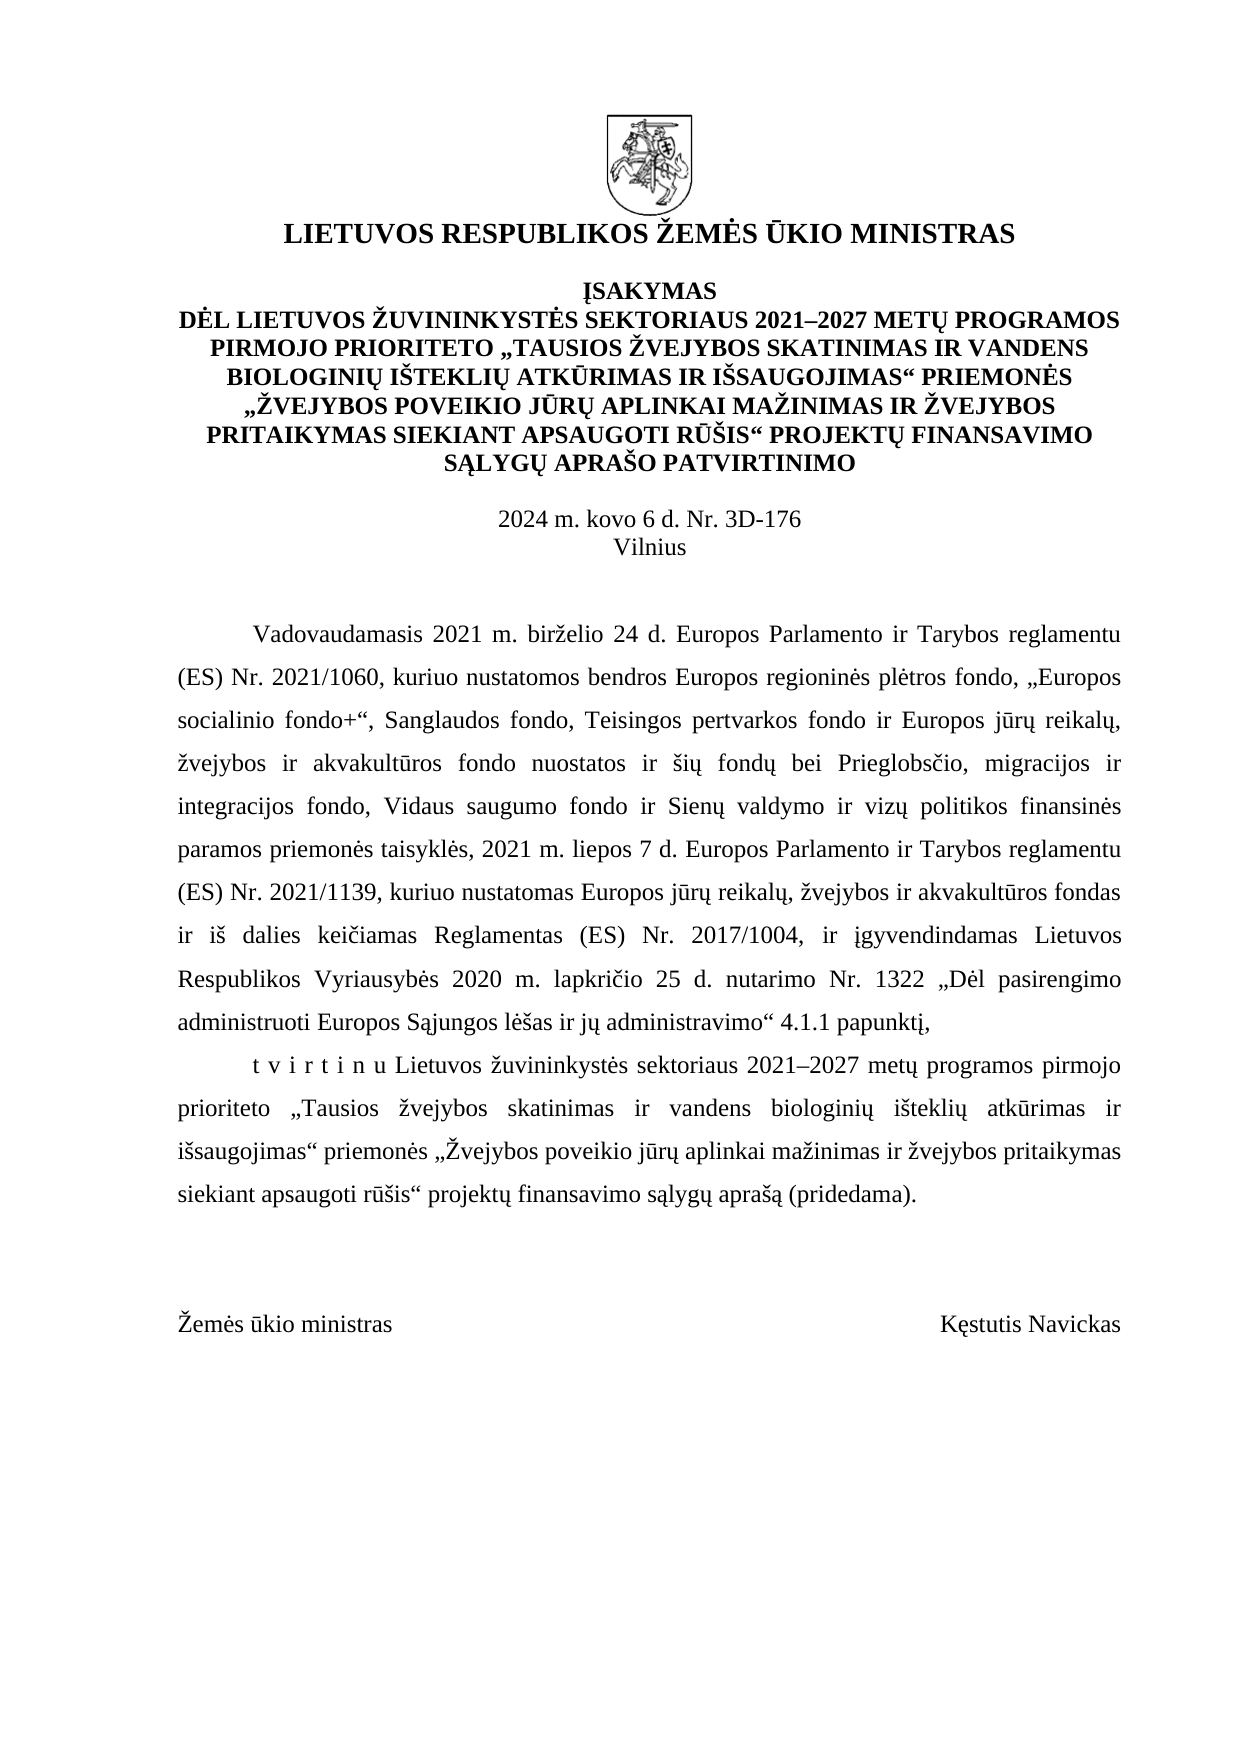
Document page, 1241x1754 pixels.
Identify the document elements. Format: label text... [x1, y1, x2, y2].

text Vadovaudamasis 2021 m. birželio 24 d. Europos Parlamento ir Tarybos reglamentu (ES) Nr. 2021/1060, kuriuo nustatomos bendros Europos regioninės plėtros fondo, „Europos socialinio fondo+“, Sanglaudos fondo, Teisingos pertvarkos fondo ir Europos jūrų reikalų, žvejybos ir akvakultūros fondo nuostatos ir šių fondų bei Prieglobsčio, migracijos ir integracijos fondo, Vidaus saugumo fondo ir Sienų valdymo ir vizų politikos finansinės paramos priemonės taisyklės, 2021 m. liepos 7 d. Europos Parlamento ir Tarybos reglamentu (ES) Nr. 2021/1139, kuriuo nustatomas Europos jūrų reikalų, žvejybos ir akvakultūros fondas ir iš dalies keičiamas Reglamentas (ES) Nr. 2017/1004, ir įgyvendindamas Lietuvos Respublikos Vyriausybės 2020 m. lapkričio 25 d. nutarimo Nr. 1322 „Dėl pasirengimo administruoti Europos Sąjungos lėšas ir jų administravimo“ 4.1.1 papunktį, [177, 619, 1122, 1036]
text t v i r t i n u Lietuvos žuvininkystės sektoriaus 2021–2027 metų programos pirmojo prioriteto „Tausios žvejybos skatinimas ir vandens biologinių išteklių atkūrimas ir išsaugojimas“ priemonės „Žvejybos poveikio jūrų aplinkai mažinimas ir žvejybos pritaikymas siekiant apsaugoti rūšis“ projektų finansavimo sąlygų aprašą (pridedama). [177, 1050, 1122, 1208]
text Žemės ūkio ministras Kęstutis Navickas [177, 1309, 1122, 1337]
text 2024 m. kovo 6 d. Nr. 3D-176 [177, 504, 1122, 532]
text ĮSAKYMAS [177, 276, 1122, 305]
text LIETUVOS RESPUBLIKOS ŽEMĖS ŪKIO MINISTRAS [177, 216, 1122, 250]
text Vilnius [177, 532, 1122, 561]
text DĖL LIETUVOS ŽUVININKYSTĖS SEKTORIAUS 2021‒2027 METŲ PROGRAMOS PIRMOJO PRIORITETO „TAUSIOS ŽVEJYBOS SKATINIMAS IR VANDENS BIOLOGINIŲ IŠTEKLIŲ ATKŪRIMAS IR IŠSAUGOJIMAS“ PRIEMONĖS „Žvejybos poveikio jūrų aplinkai mažinimas ir žvejybos pritaikymas siekiant apsaugoti rūšis“ PROJEKTŲ FINANSAVIMO SĄLYGŲ APRAŠO PATVIRTINIMO [177, 305, 1122, 477]
